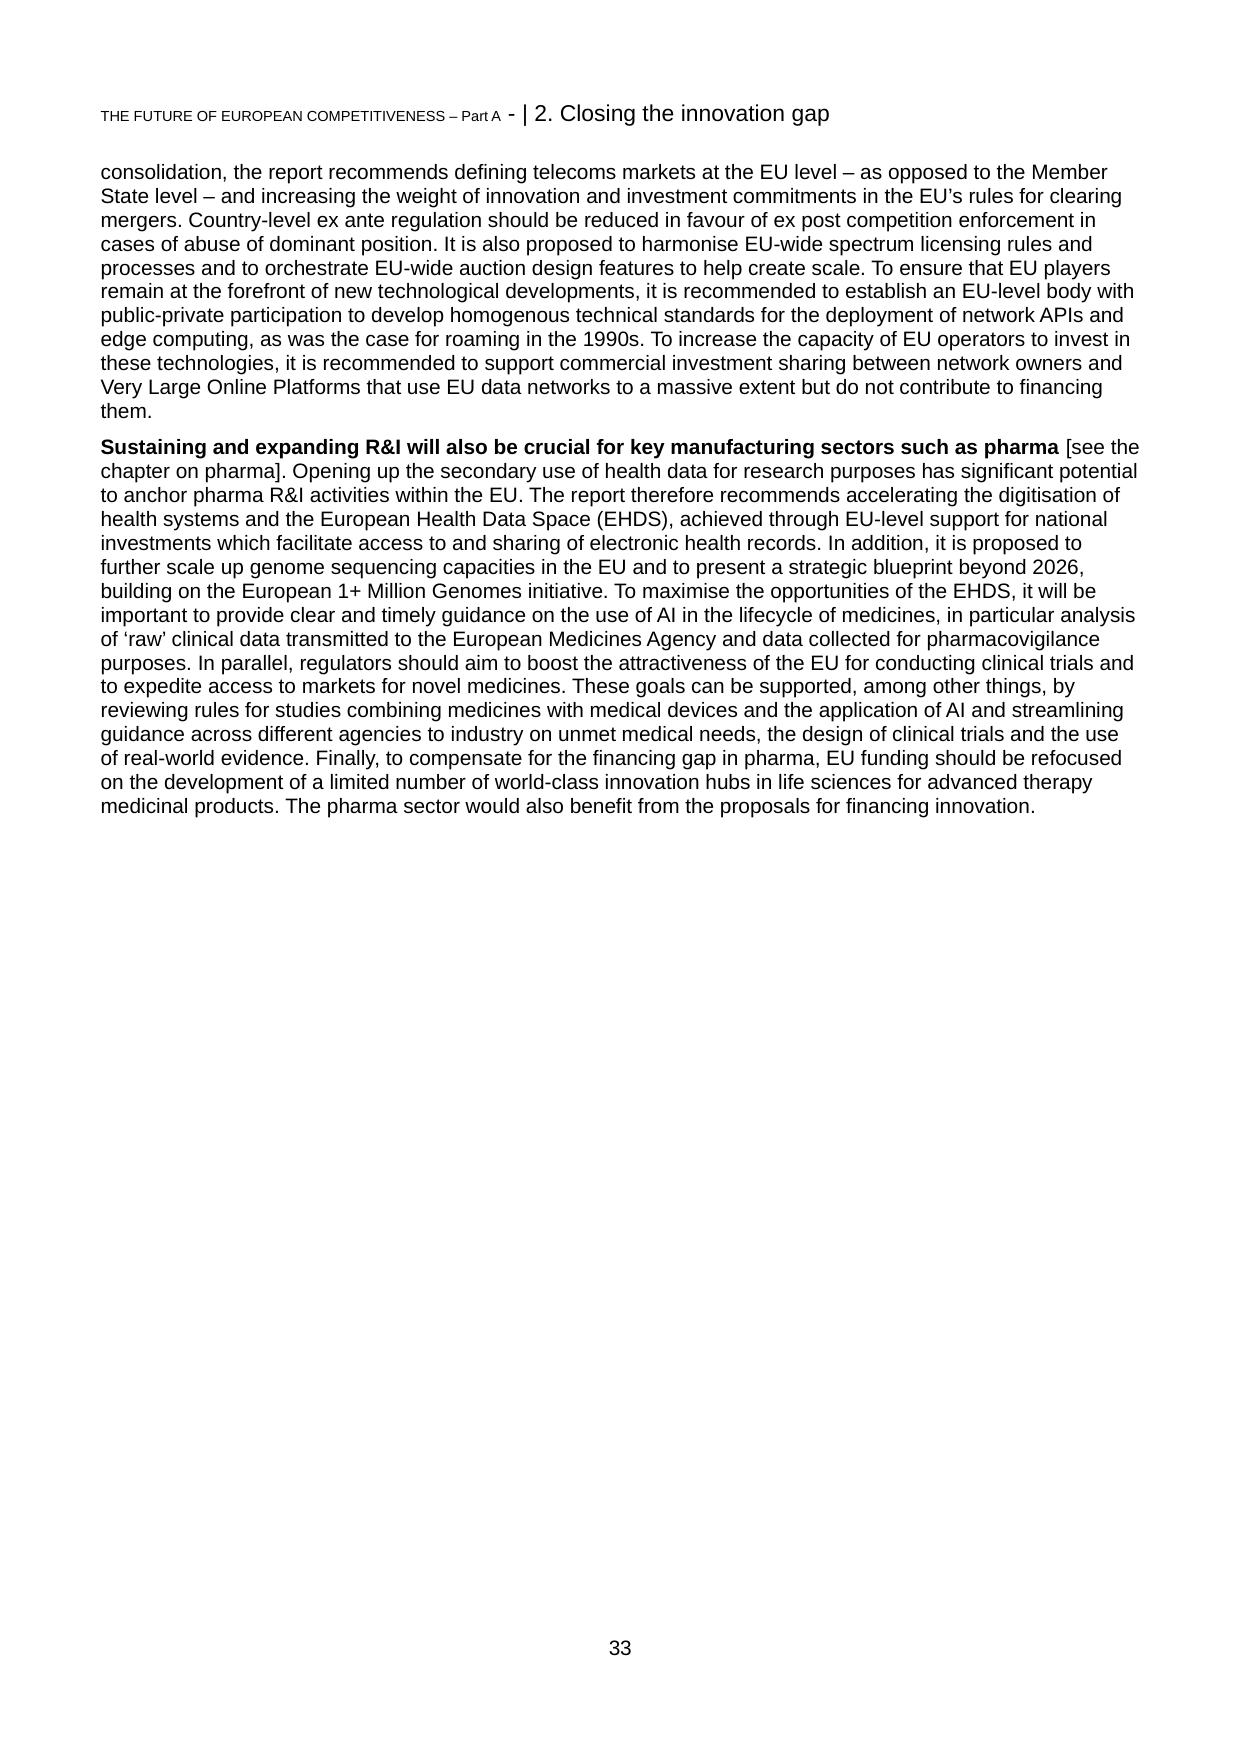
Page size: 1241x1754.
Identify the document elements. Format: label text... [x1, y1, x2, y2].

text Sustaining and expanding R&I will also be crucial for key manufacturing sectors such as pharma [see the chapter on pharma]. Opening up the secondary use of health data for research purposes has significant potential to anchor pharma R&I activities within the EU. The report therefore recommends accelerating the digitisation of health systems and the European Health Data Space (EHDS), achieved through EU-level support for national investments which facilitate access to and sharing of electronic health records. In addition, it is proposed to further scale up genome sequencing capacities in the EU and to present a strategic blueprint beyond 2026, building on the European 1+ Million Genomes initiative. To maximise the opportunities of the EHDS, it will be important to provide clear and timely guidance on the use of AI in the lifecycle of medicines, in particular analysis of ‘raw’ clinical data transmitted to the European Medicines Agency and data collected for pharmacovigilance purposes. In parallel, regulators should aim to boost the attractiveness of the EU for conducting clinical trials and to expedite access to markets for novel medicines. These goals can be supported, among other things, by reviewing rules for studies combining medicines with medical devices and the application of AI and streamlining guidance across different agencies to industry on unmet medical needs, the design of clinical trials and the use of real-world evidence. Finally, to compensate for the financing gap in pharma, EU funding should be refocused on the development of a limited number of world-class innovation hubs in life sciences for advanced therapy medicinal products. The pharma sector would also benefit from the proposals for financing innovation. [100, 435, 1140, 818]
text consolidation, the report recommends defining telecoms markets at the EU level – as opposed to the Member State level – and increasing the weight of innovation and investment commitments in the EU’s rules for clearing mergers. Country-level ex ante regulation should be reduced in favour of ex post competition enforcement in cases of abuse of dominant position. It is also proposed to harmonise EU-wide spectrum licensing rules and processes and to orchestrate EU-wide auction design features to help create scale. To ensure that EU players remain at the forefront of new technological developments, it is recommended to establish an EU-level body with public-private participation to develop homogenous technical standards for the deployment of network APIs and edge computing, as was the case for roaming in the 1990s. To increase the capacity of EU operators to invest in these technologies, it is recommended to support commercial investment sharing between network owners and Very Large Online Platforms that use EU data networks to a massive extent but do not contribute to financing them. [100, 159, 1140, 423]
